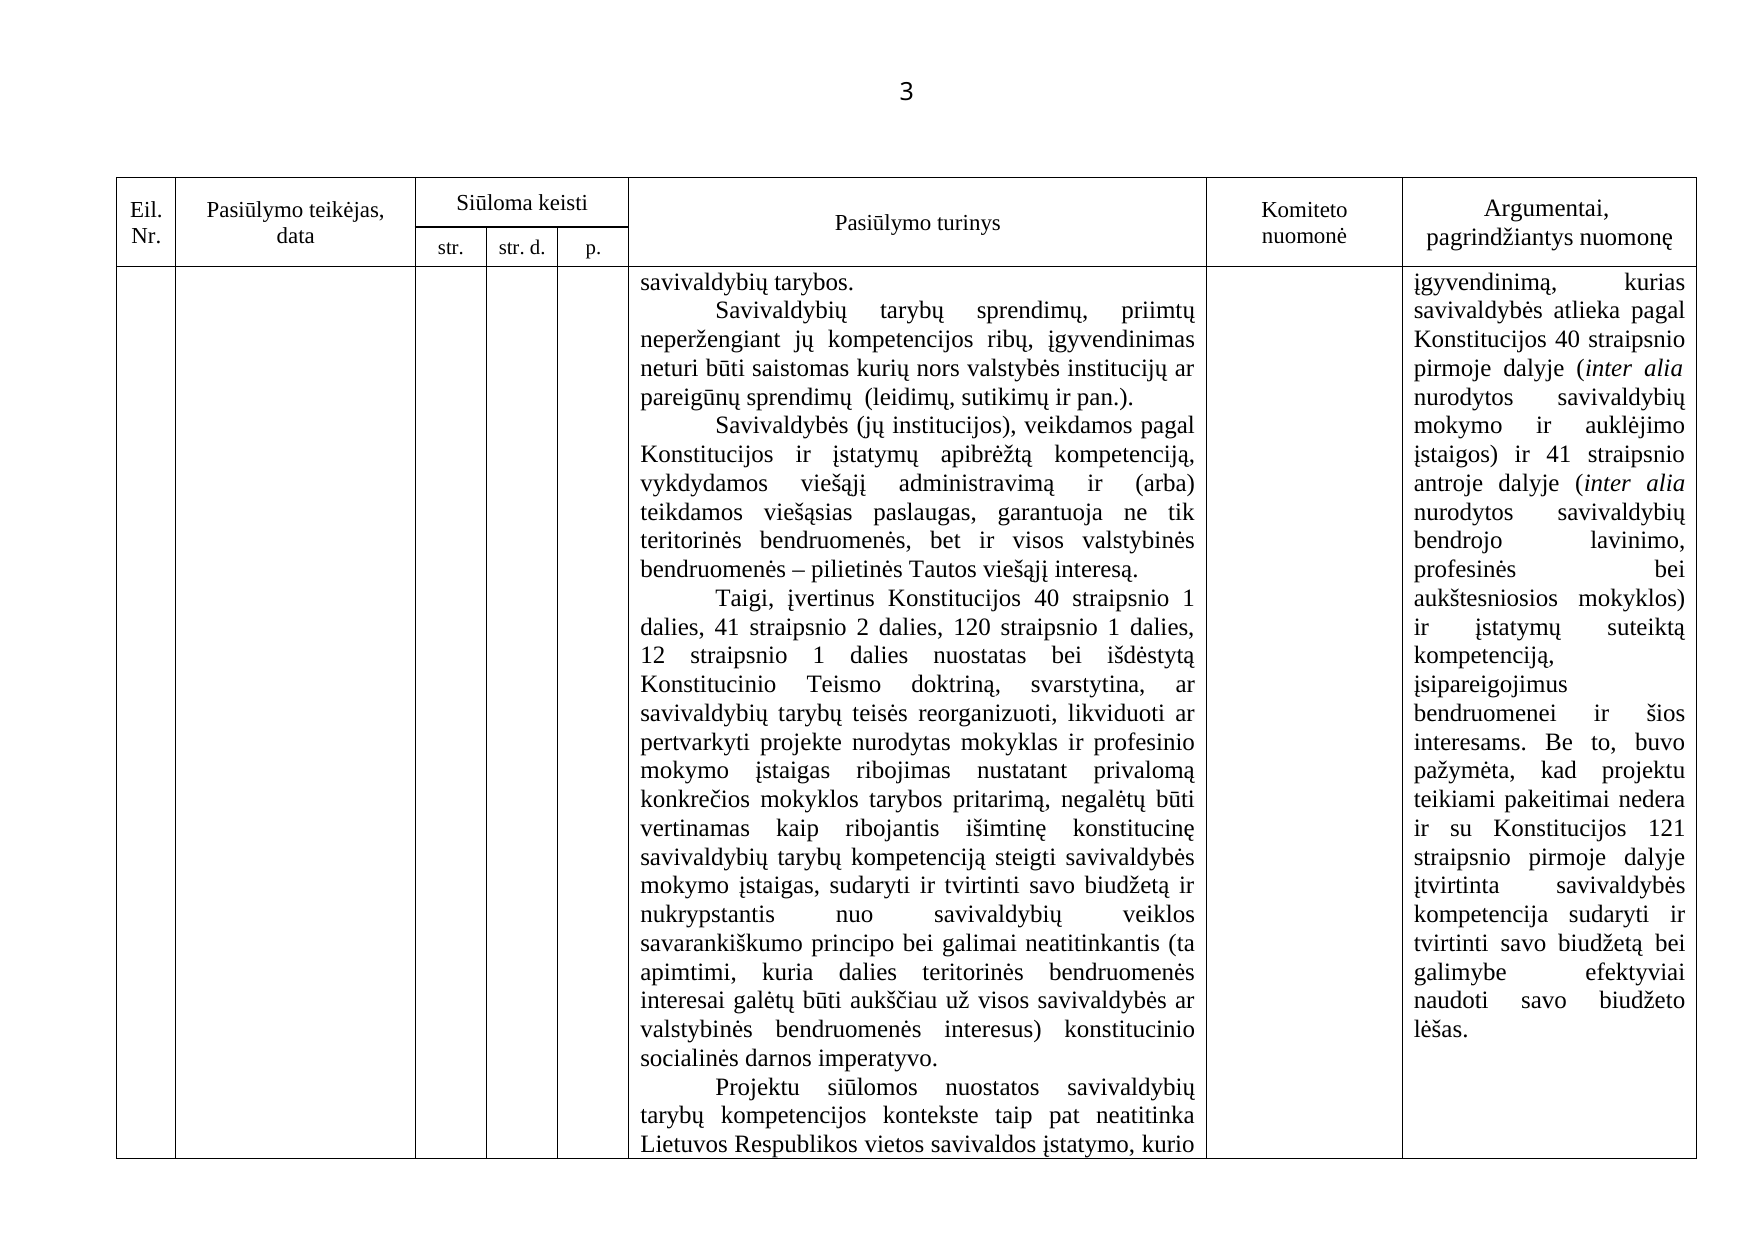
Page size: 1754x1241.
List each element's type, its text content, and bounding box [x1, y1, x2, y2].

table_cell p. [558, 228, 628, 266]
table_cell str. d. [487, 228, 557, 266]
table_header Pasiūlymo turinys [629, 178, 1206, 266]
table_header Eil. Nr. [117, 178, 175, 266]
table_cell įgyvendinimą, kurias savivaldybės atlieka pagal Konstitucijos 40 straipsnio pirmoje dalyje (inter alia nurodytos savivaldybių mokymo ir auklėjimo įstaigos) ir 41 straipsnio antroje dalyje (inter alia nurodytos savivaldybių bendrojo lavinimo, profesinės bei aukštesniosios mokyklos) ir įstatymų suteiktą kompetenciją, įsipareigojimus bendruomenei ir šios interesams. Be to, buvo pažymėta, kad projektu teikiami pakeitimai nedera ir su Konstitucijos 121 straipsnio pirmoje dalyje įtvirtinta savivaldybės kompetencija sudaryti ir tvirtinti savo biudžetą bei galimybe efektyviai naudoti savo biudžeto lėšas. [1403, 267, 1696, 1158]
table_cell savivaldybių tarybos. Savivaldybių tarybų sprendimų, priimtų neperžengiant jų kompetencijos ribų, įgyvendinimas neturi būti saistomas kurių nors valstybės institucijų ar pareigūnų sprendimų (leidimų, sutikimų ir pan.). Savivaldybės (jų institucijos), veikdamos pagal Konstitucijos ir įstatymų apibrėžtą kompetenciją, vykdydamos viešąjį administravimą ir (arba) teikdamos viešąsias paslaugas, garantuoja ne tik teritorinės bendruomenės, bet ir visos valstybinės bendruomenės – pilietinės Tautos viešąjį interesą. Taigi, įvertinus Konstitucijos 40 straipsnio 1 dalies, 41 straipsnio 2 dalies, 120 straipsnio 1 dalies, 12 straipsnio 1 dalies nuostatas bei išdėstytą Konstitucinio Teismo doktriną, svarstytina, ar savivaldybių tarybų teisės reorganizuoti, likviduoti ar pertvarkyti projekte nurodytas mokyklas ir profesinio mokymo įstaigas ribojimas nustatant privalomą konkrečios mokyklos tarybos pritarimą, negalėtų būti vertinamas kaip ribojantis išimtinę konstitucinę savivaldybių tarybų kompetenciją steigti savivaldybės mokymo įstaigas, sudaryti ir tvirtinti savo biudžetą ir nukrypstantis nuo savivaldybių veiklos savarankiškumo principo bei galimai neatitinkantis (ta apimtimi, kuria dalies teritorinės bendruomenės interesai galėtų būti aukščiau už visos savivaldybės ar valstybinės bendruomenės interesus) konstitucinio socialinės darnos imperatyvo. Projektu siūlomos nuostatos savivaldybių tarybų kompetencijos kontekste taip pat neatitinka Lietuvos Respublikos vietos savivaldos įstatymo, kurio [629, 267, 1206, 1158]
table_cell [487, 267, 557, 1158]
table_cell [416, 267, 486, 1158]
table_cell [117, 267, 175, 1158]
table_cell str. [416, 228, 486, 266]
table_cell [558, 267, 628, 1158]
table_cell [176, 267, 415, 1158]
table_header Komiteto nuomonė [1207, 178, 1402, 266]
table_cell [1207, 267, 1402, 1158]
table_header Argumentai, pagrindžiantys nuomonę [1403, 178, 1696, 266]
table_header Pasiūlymo teikėjas, data [176, 178, 415, 266]
table_header Siūloma keisti [416, 178, 628, 226]
